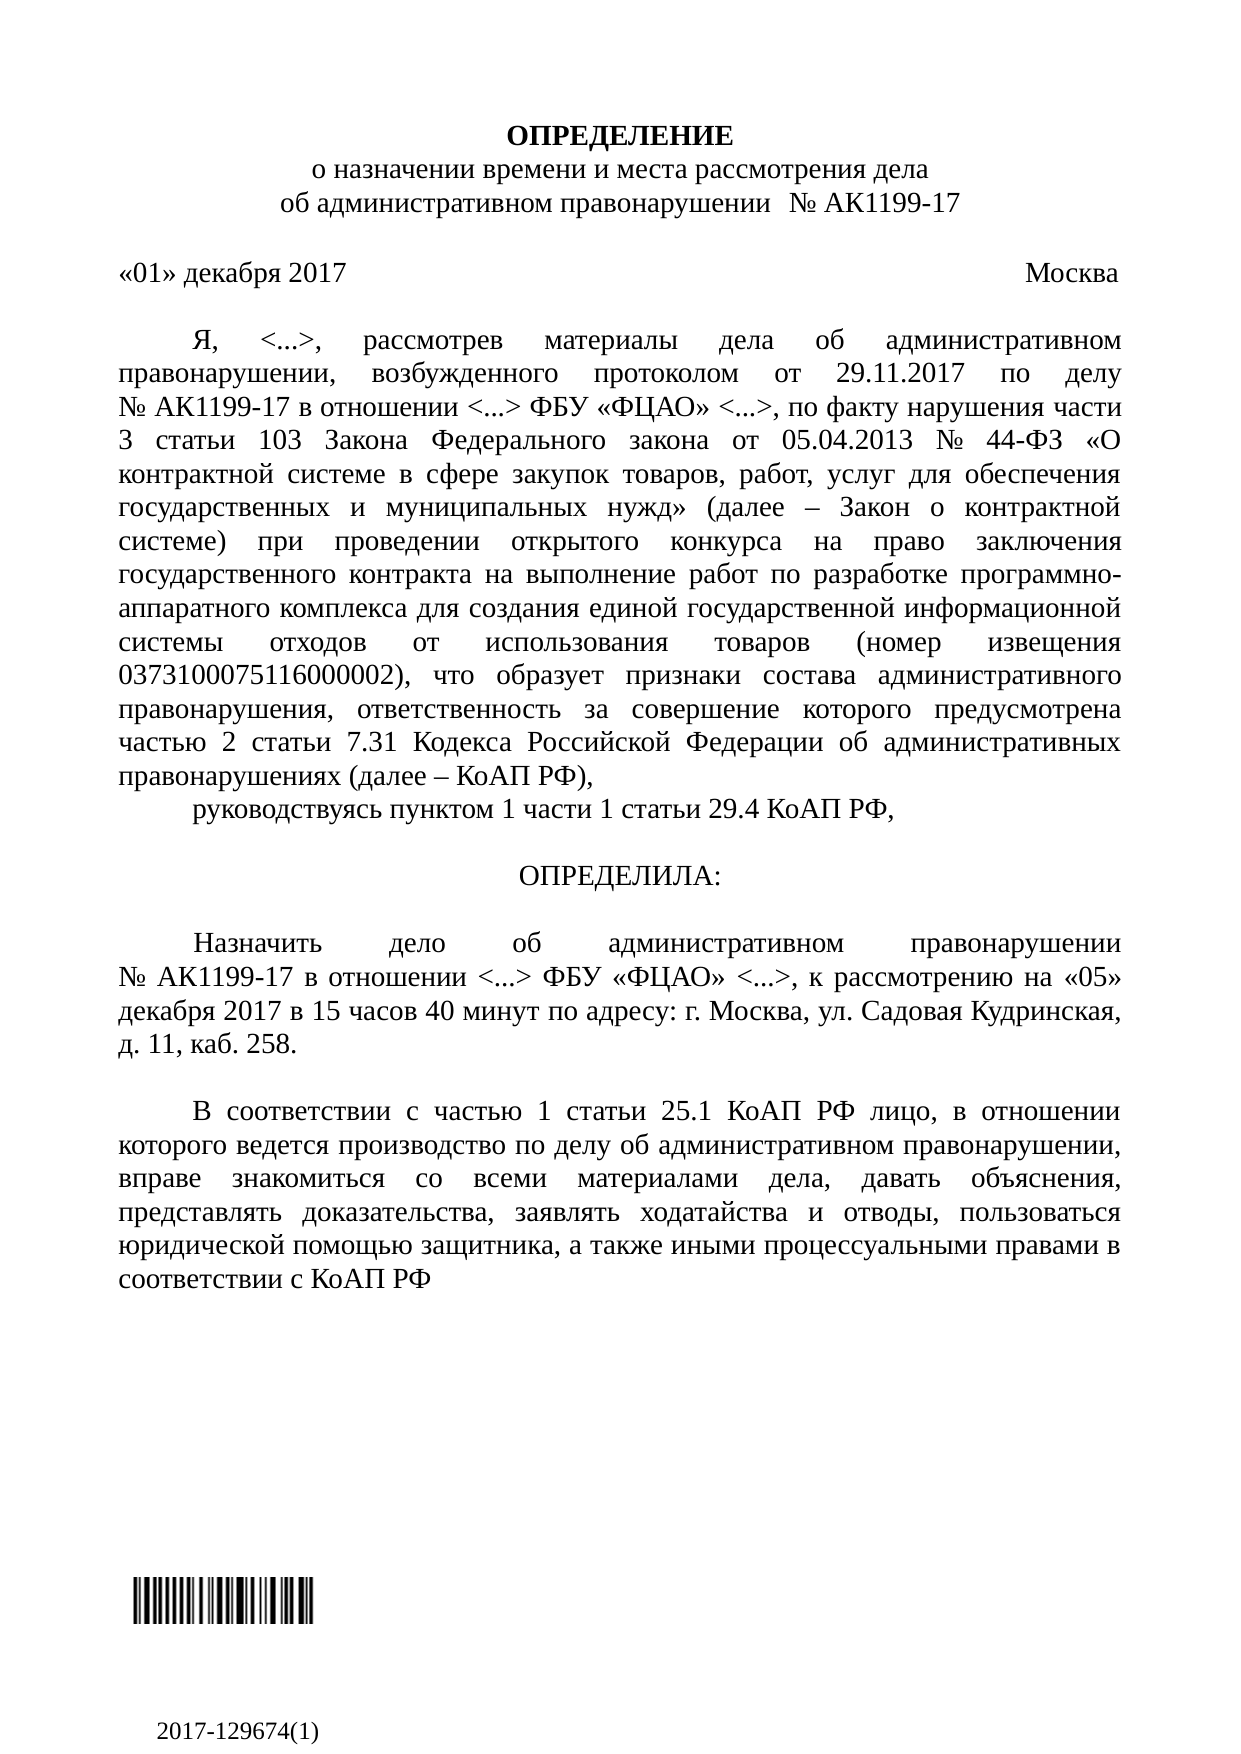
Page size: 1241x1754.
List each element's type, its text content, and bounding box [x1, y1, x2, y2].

text об административном правонарушении № АК1199-17 [118, 185, 1122, 221]
text Назначить дело об административном правонарушении № АК1199-17 в отношении <...> ФБУ «ФЦАО» <...>, к рассмотрению на «05» декабря 2017 в 15 часов 40 минут по адресу: г. Москва, ул. Садовая Кудринская, д. 11, каб. 258. [118, 926, 1122, 1060]
text о назначении времени и места рассмотрения дела [118, 152, 1122, 185]
text ОПРЕДЕЛИЛА: [118, 858, 1122, 892]
subtitle ОПРЕДЕЛЕНИЕ [118, 118, 1122, 152]
picture [118, 1577, 331, 1624]
text Я, <...>, рассмотрев материалы дела об административном правонарушении, возбужденного протоколом от 29.11.2017 по делу № АК1199-17 в отношении <...> ФБУ «ФЦАО» <...>, по факту нарушения части 3 статьи 103 Закона Федерального закона от 05.04.2013 № 44-ФЗ «О контрактной системе в сфере закупок товаров, работ, услуг для обеспечения государственных и муниципальных нужд» (далее – Закон о контрактной системе) при проведении открытого конкурса на право заключения государственного контракта на выполнение работ по разработке программно-аппаратного комплекса для создания единой государственной информационной системы отходов от использования товаров (номер извещения 0373100075116000002), что образует признаки состава административного правонарушения, ответственность за совершение которого предусмотрена частью 2 статьи 7.31 Кодекса Российской Федерации об административных правонарушениях (далее – КоАП РФ), [118, 322, 1122, 791]
text «01» декабря 2017 Москва [118, 255, 1122, 288]
text руководствуясь пунктом 1 части 1 статьи 29.4 КоАП РФ, [118, 791, 1122, 825]
text В соответствии с частью 1 статьи 25.1 КоАП РФ лицо, в отношении которого ведется производство по делу об административном правонарушении, вправе знакомиться со всеми материалами дела, давать объяснения, представлять доказательства, заявлять ходатайства и отводы, пользоваться юридической помощью защитника, а также иными процессуальными правами в соответствии с КоАП РФ [118, 1093, 1122, 1294]
